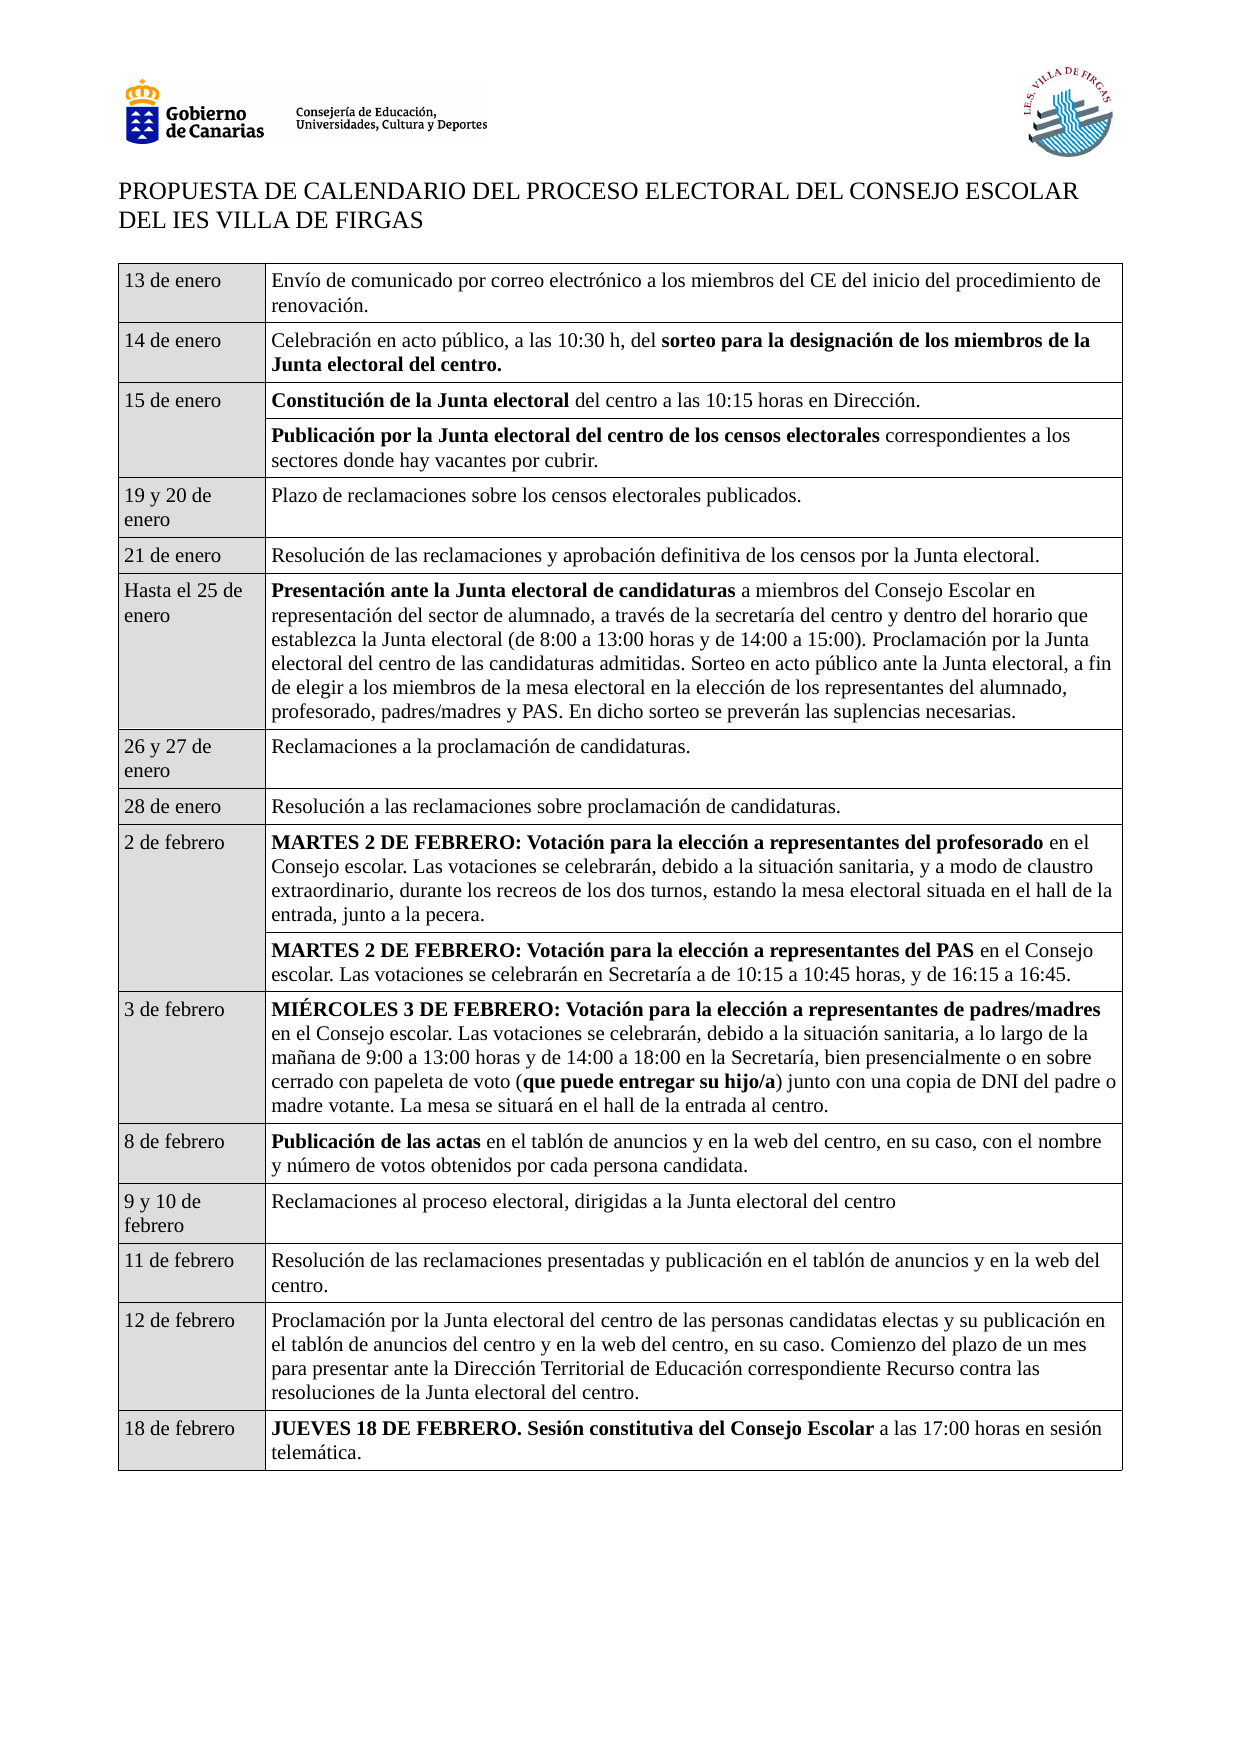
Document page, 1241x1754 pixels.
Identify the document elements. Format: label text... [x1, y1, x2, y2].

table_cell 21 de enero [119, 538, 265, 573]
table_cell 2 de febrero [119, 825, 265, 991]
table_cell MARTES 2 DE FEBRERO: Votación para la elección a representantes del profesorado en el Consejo escolar. Las votaciones se celebrarán, debido a la situación sanitaria, y a modo de claustro extraordinario, durante los recreos de los dos turnos, estando la mesa electoral situada en el hall de la entrada, junto a la pecera. [266, 825, 1122, 932]
table_cell 28 de enero [119, 789, 265, 824]
table_cell 18 de febrero [119, 1411, 265, 1470]
table_cell Resolución de las reclamaciones y aprobación definitiva de los censos por la Junta electoral. [266, 538, 1122, 573]
table_cell MARTES 2 DE FEBRERO: Votación para la elección a representantes del PAS en el Consejo escolar. Las votaciones se celebrarán en Secretaría a de 10:15 a 10:45 horas, y de 16:15 a 16:45. [266, 933, 1122, 991]
table_cell Publicación de las actas en el tablón de anuncios y en la web del centro, en su caso, con el nombre y número de votos obtenidos por cada persona candidata. [266, 1124, 1122, 1183]
table_cell Publicación por la Junta electoral del centro de los censos electorales correspondientes a los sectores donde hay vacantes por cubrir. [266, 419, 1122, 477]
table_cell 9 y 10 de febrero [119, 1184, 265, 1243]
table_cell Proclamación por la Junta electoral del centro de las personas candidatas electas y su publicación en el tablón de anuncios del centro y en la web del centro, en su caso. Comienzo del plazo de un mes para presentar ante la Dirección Territorial de Educación correspondiente Recurso contra las resoluciones de la Junta electoral del centro. [266, 1303, 1122, 1410]
picture [125, 79, 487, 144]
table_cell Reclamaciones al proceso electoral, dirigidas a la Junta electoral del centro [266, 1184, 1122, 1243]
table_header Envío de comunicado por correo electrónico a los miembros del CE del inicio del procedimiento de renovación. [266, 264, 1122, 322]
table_cell Presentación ante la Junta electoral de candidaturas a miembros del Consejo Escolar en representación del sector de alumnado, a través de la secretaría del centro y dentro del horario que establezca la Junta electoral (de 8:00 a 13:00 horas y de 14:00 a 15:00). Proclamación por la Junta electoral del centro de las candidaturas admitidas. Sorteo en acto público ante la Junta electoral, a fin de elegir a los miembros de la mesa electoral en la elección de los representantes del alumnado, profesorado, padres/madres y PAS. En dicho sorteo se preverán las suplencias necesarias. [266, 574, 1122, 728]
table_cell JUEVES 18 DE FEBRERO. Sesión constitutiva del Consejo Escolar a las 17:00 horas en sesión telemática. [266, 1411, 1122, 1470]
table_cell Constitución de la Junta electoral del centro a las 10:15 horas en Dirección. [266, 383, 1122, 418]
table_cell Resolución a las reclamaciones sobre proclamación de candidaturas. [266, 789, 1122, 824]
table_cell 19 y 20 de enero [119, 478, 265, 537]
table_cell 15 de enero [119, 383, 265, 477]
table_cell Hasta el 25 de enero [119, 574, 265, 728]
text PROPUESTA DE CALENDARIO DEL PROCESO ELECTORAL DEL CONSEJO ESCOLAR DEL IES VILLA DE FIRGAS [118, 176, 1122, 234]
table_cell Plazo de reclamaciones sobre los censos electorales publicados. [266, 478, 1122, 537]
table_header 13 de enero [119, 264, 265, 322]
table_cell 14 de enero [119, 323, 265, 382]
table_cell Resolución de las reclamaciones presentadas y publicación en el tablón de anuncios y en la web del centro. [266, 1244, 1122, 1302]
table_cell 11 de febrero [119, 1244, 265, 1302]
table_cell Celebración en acto público, a las 10:30 h, del sorteo para la designación de los miembros de la Junta electoral del centro. [266, 323, 1122, 382]
table_cell 26 y 27 de enero [119, 730, 265, 788]
table_cell MIÉRCOLES 3 DE FEBRERO: Votación para la elección a representantes de padres/madres en el Consejo escolar. Las votaciones se celebrarán, debido a la situación sanitaria, a lo largo de la mañana de 9:00 a 13:00 horas y de 14:00 a 18:00 en la Secretaría, bien presencialmente o en sobre cerrado con papeleta de voto (que puede entregar su hijo/a) junto con una copia de DNI del padre o madre votante. La mesa se situará en el hall de la entrada al centro. [266, 992, 1122, 1123]
table_cell 3 de febrero [119, 992, 265, 1123]
table_cell 12 de febrero [119, 1303, 265, 1410]
picture [1024, 67, 1114, 158]
table_cell Reclamaciones a la proclamación de candidaturas. [266, 730, 1122, 788]
table_cell 8 de febrero [119, 1124, 265, 1183]
